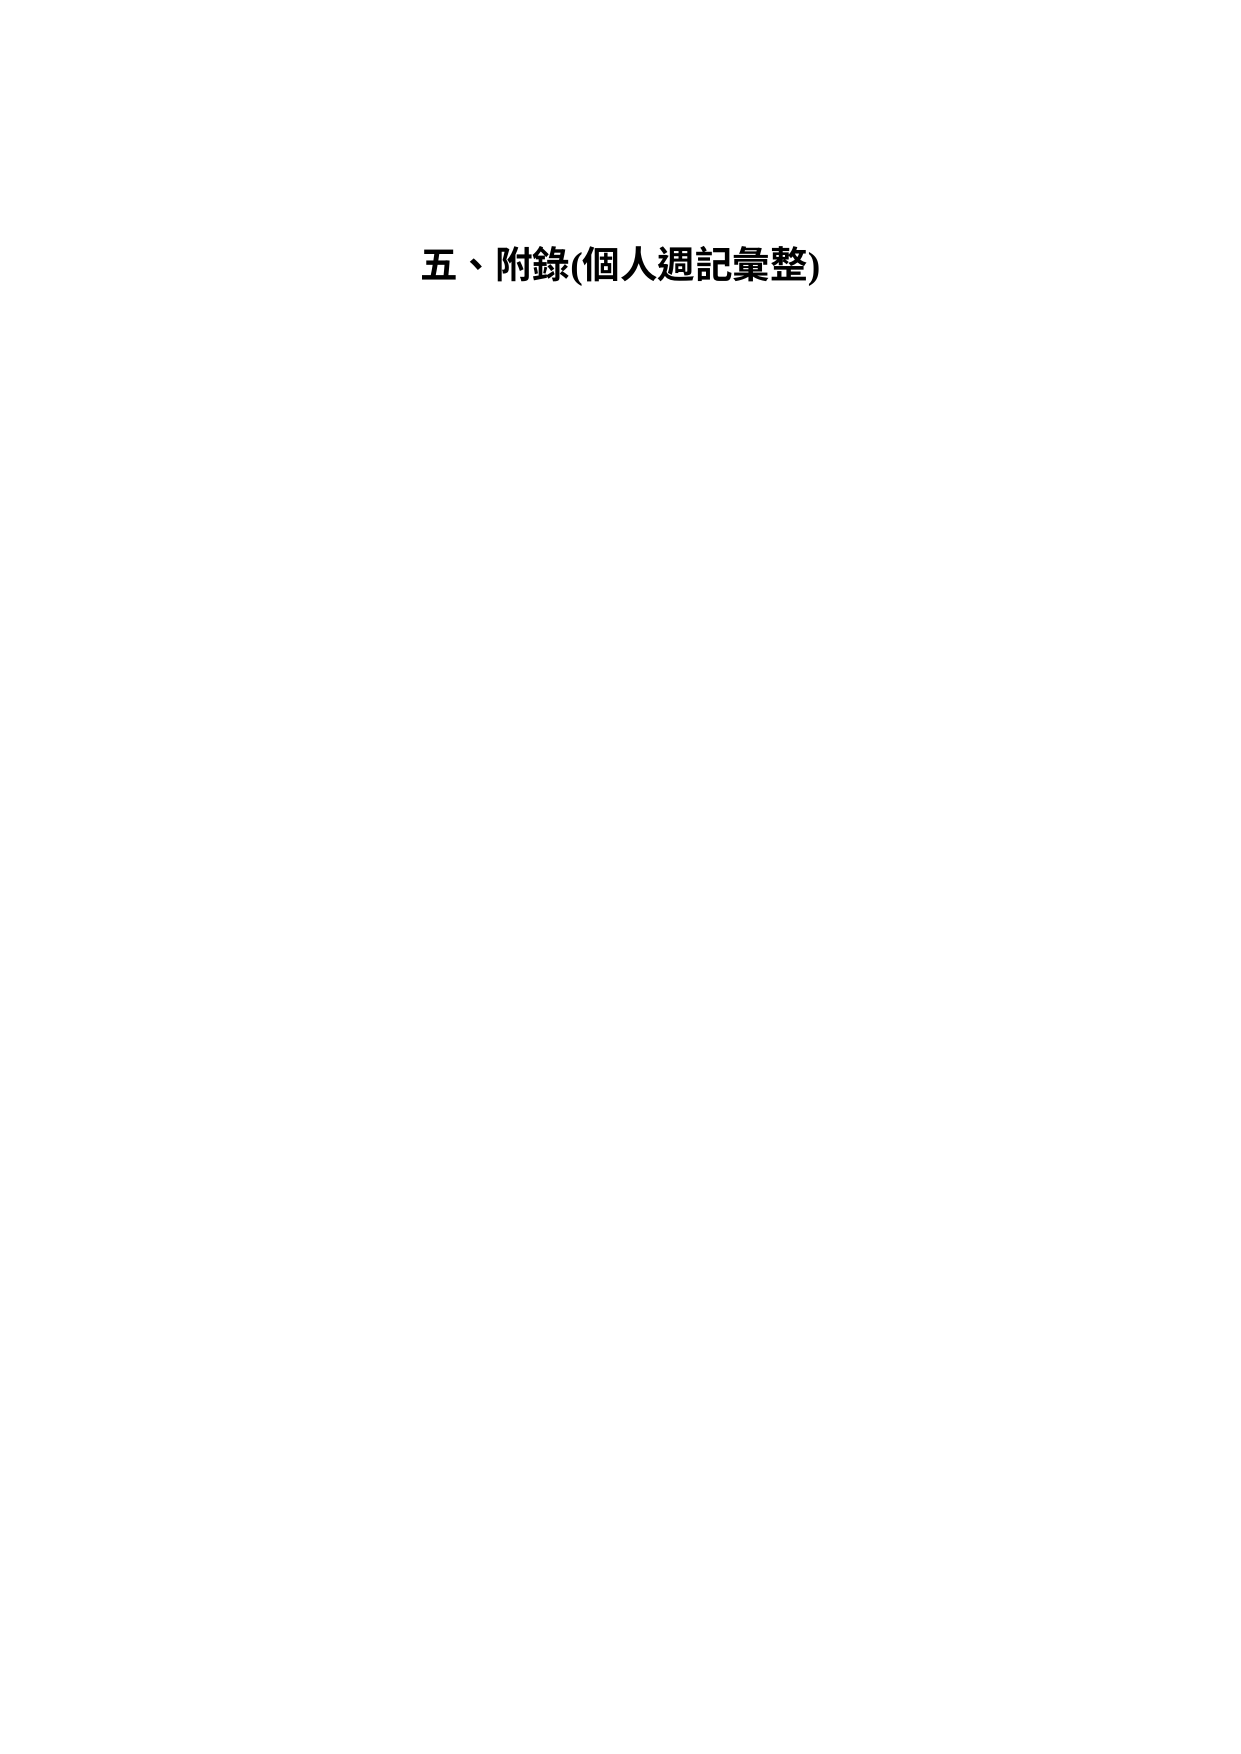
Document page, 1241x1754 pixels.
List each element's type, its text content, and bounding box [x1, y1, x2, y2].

subtitle 五、附錄(個人週記彙整) [187, 221, 1053, 283]
